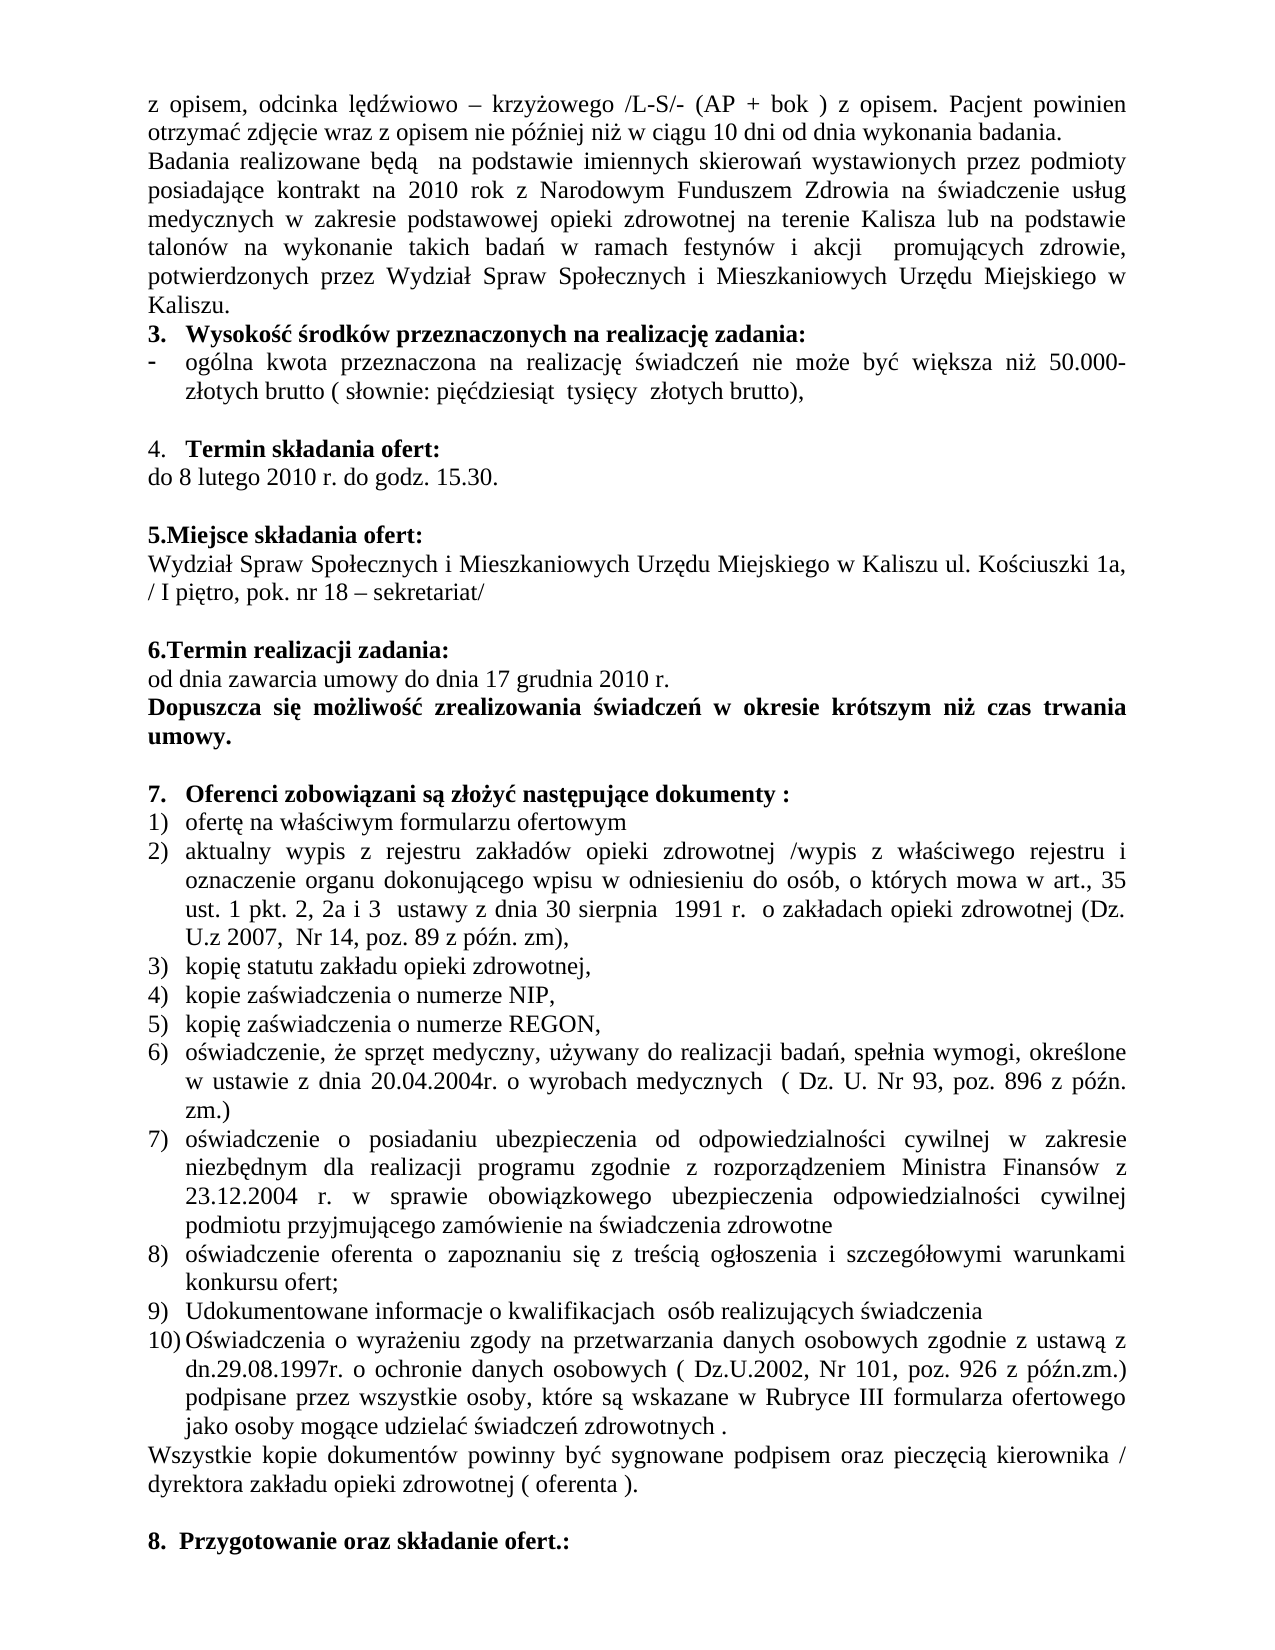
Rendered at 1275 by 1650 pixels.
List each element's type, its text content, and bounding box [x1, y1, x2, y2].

list kopie zaświadczenia o numerze NIP, [148, 980, 1127, 1009]
text 8. Przygotowanie oraz składanie ofert.: [148, 1526, 1127, 1555]
text od dnia zawarcia umowy do dnia 17 grudnia 2010 r. [148, 664, 1127, 692]
text 6.Termin realizacji zadania: [148, 635, 1127, 664]
text Wszystkie kopie dokumentów powinny być sygnowane podpisem oraz pieczęcią kierownika / dyrektora zakładu opieki zdrowotnej ( oferenta ). [148, 1440, 1127, 1497]
text Wydział Spraw Społecznych i Mieszkaniowych Urzędu Miejskiego w Kaliszu ul. Kościuszki 1a, / I piętro, pok. nr 18 – sekretariat/ [148, 549, 1127, 606]
list ofertę na właściwym formularzu ofertowym [148, 807, 1127, 836]
text z opisem, odcinka lędźwiowo – krzyżowego /L-S/- (AP + bok ) z opisem. Pacjent powinien otrzymać zdjęcie wraz z opisem nie później niż w ciągu 10 dni od dnia wykonania badania. [148, 89, 1127, 146]
list kopię statutu zakładu opieki zdrowotnej, [148, 951, 1127, 980]
list Oświadczenia o wyrażeniu zgody na przetwarzania danych osobowych zgodnie z ustawą z dn.29.08.1997r. o ochronie danych osobowych ( Dz.U.2002, Nr 101, poz. 926 z późn.zm.) podpisane przez wszystkie osoby, które są wskazane w Rubryce III formularza ofertowego jako osoby mogące udzielać świadczeń zdrowotnych . [148, 1325, 1127, 1440]
list oświadczenie, że sprzęt medyczny, używany do realizacji badań, spełnia wymogi, określone w ustawie z dnia 20.04.2004r. o wyrobach medycznych ( Dz. U. Nr 93, poz. 896 z późn. zm.) [148, 1037, 1127, 1124]
list aktualny wypis z rejestru zakładów opieki zdrowotnej /wypis z właściwego rejestru i oznaczenie organu dokonującego wpisu w odniesieniu do osób, o których mowa w art., 35 ust. 1 pkt. 2, 2a i 3 ustawy z dnia 30 sierpnia 1991 r. o zakładach opieki zdrowotnej (Dz. U.z 2007, Nr 14, poz. 89 z późn. zm), [148, 836, 1127, 951]
list Wysokość środków przeznaczonych na realizację zadania: [148, 319, 1127, 347]
list kopię zaświadczenia o numerze REGON, [148, 1009, 1127, 1037]
list ogólna kwota przeznaczona na realizację świadczeń nie może być większa niż 50.000- złotych brutto ( słownie: pięćdziesiąt tysięcy złotych brutto), [148, 347, 1127, 405]
text Badania realizowane będą na podstawie imiennych skierowań wystawionych przez podmioty posiadające kontrakt na 2010 rok z Narodowym Funduszem Zdrowia na świadczenie usług medycznych w zakresie podstawowej opieki zdrowotnej na terenie Kalisza lub na podstawie talonów na wykonanie takich badań w ramach festynów i akcji promujących zdrowie, potwierdzonych przez Wydział Spraw Społecznych i Mieszkaniowych Urzędu Miejskiego w Kaliszu. [148, 146, 1127, 319]
text Dopuszcza się możliwość zrealizowania świadczeń w okresie krótszym niż czas trwania umowy. [148, 692, 1127, 750]
text do 8 lutego 2010 r. do godz. 15.30. [148, 462, 1127, 491]
text 7. Oferenci zobowiązani są złożyć następujące dokumenty : [148, 779, 1127, 807]
list oświadczenie oferenta o zapoznaniu się z treścią ogłoszenia i szczegółowymi warunkami konkursu ofert; [148, 1239, 1127, 1296]
list Termin składania ofert: [148, 434, 1127, 462]
list Udokumentowane informacje o kwalifikacjach osób realizujących świadczenia [148, 1296, 1127, 1325]
text 5.Miejsce składania ofert: [148, 520, 1127, 549]
list oświadczenie o posiadaniu ubezpieczenia od odpowiedzialności cywilnej w zakresie niezbędnym dla realizacji programu zgodnie z rozporządzeniem Ministra Finansów z 23.12.2004 r. w sprawie obowiązkowego ubezpieczenia odpowiedzialności cywilnej podmiotu przyjmującego zamówienie na świadczenia zdrowotne [148, 1124, 1127, 1239]
